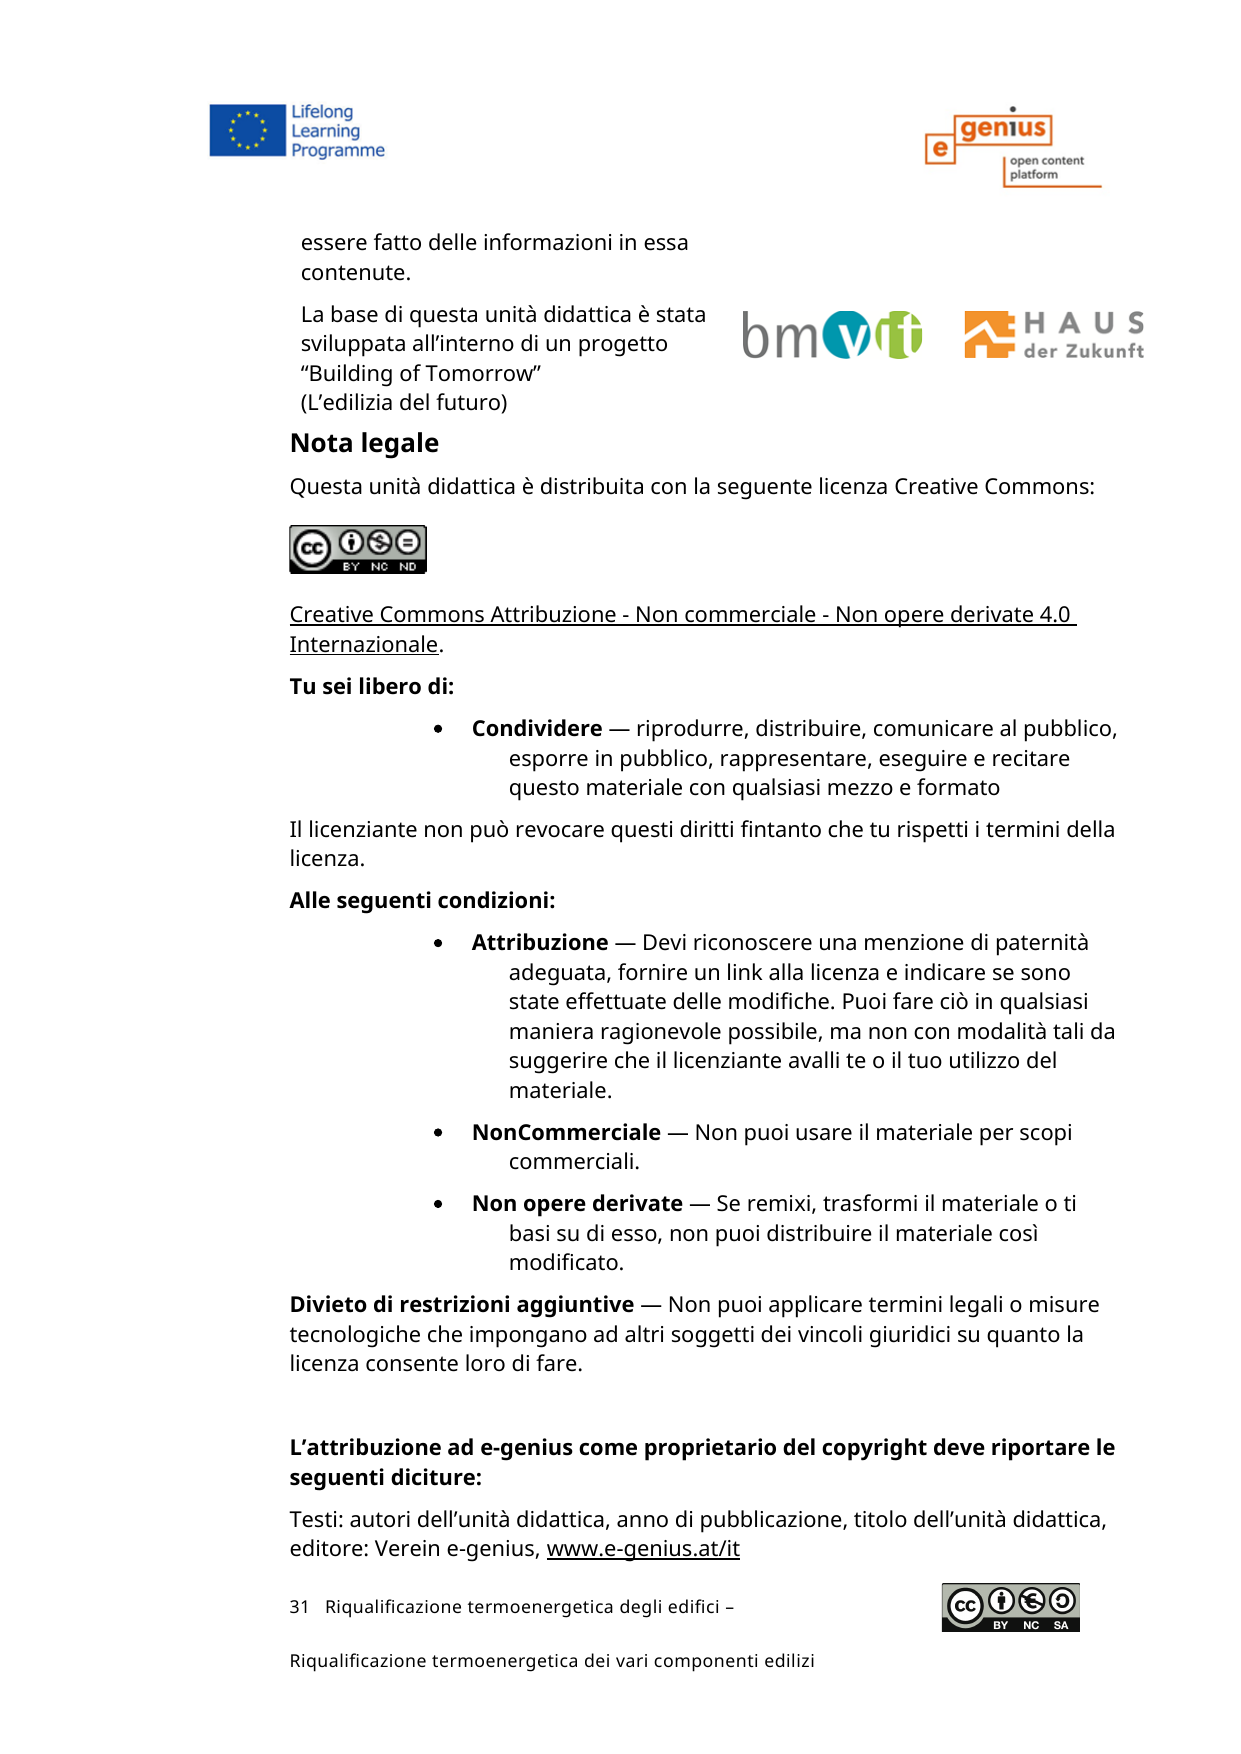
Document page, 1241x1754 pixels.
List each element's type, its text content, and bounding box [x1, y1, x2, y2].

table_header essere fatto delle informazioni in essa contenute. [204, 227, 732, 298]
text Nota legale [289, 429, 1119, 458]
table_header [732, 227, 953, 298]
text Il licenziante non può revocare questi diritti fintanto che tu rispetti i termini della licenza. [289, 814, 1119, 873]
text Divieto di restrizioni aggiuntive — Non puoi applicare termini legali o misure tecnologiche che impongano ad altri soggetti dei vincoli giuridici su quanto la licenza consente loro di fare. [289, 1289, 1119, 1377]
list NonCommerciale — Non puoi usare il materiale per scopi commerciali. [434, 1117, 1119, 1176]
text Questa unità didattica è distribuita con la seguente licenza Creative Commons: [289, 471, 1119, 500]
text Testi: autori dell’unità didattica, anno di pubblicazione, titolo dell’unità didattica, editore: Verein e-genius, www.e-genius.at/it [289, 1503, 1119, 1562]
table_header [953, 227, 1219, 298]
text L’attribuzione ad e-genius come proprietario del copyright deve riportare le seguenti diciture: [289, 1432, 1119, 1491]
list Attribuzione — Devi riconoscere una menzione di paternità adeguata, fornire un link alla licenza e indicare se sono state effettuate delle modifiche. Puoi fare ciò in qualsiasi maniera ragionevole possibile, ma non con modalità tali da suggerire che il licenziante avalli te o il tuo utilizzo del materiale. [434, 927, 1119, 1104]
list Condividere — riprodurre, distribuire, comunicare al pubblico, esporre in pubblico, rappresentare, eseguire e recitare questo materiale con qualsiasi mezzo e formato [434, 713, 1119, 801]
list Non opere derivate — Se remixi, trasformi il materiale o ti basi su di esso, non puoi distribuire il materiale così modificato. [434, 1188, 1119, 1277]
table_cell La base di questa unità didattica è stata sviluppata all’interno di un progetto “Building of Tomorrow” (L’edilizia del futuro) [204, 299, 732, 429]
text Creative Commons Attribuzione - Non commerciale - Non opere derivate 4.0 Internazionale. [289, 599, 1119, 658]
table_cell [732, 299, 953, 429]
text Tu sei libero di: [289, 671, 1119, 700]
table_cell [953, 299, 1219, 429]
text Alle seguenti condizioni: [289, 885, 1119, 915]
